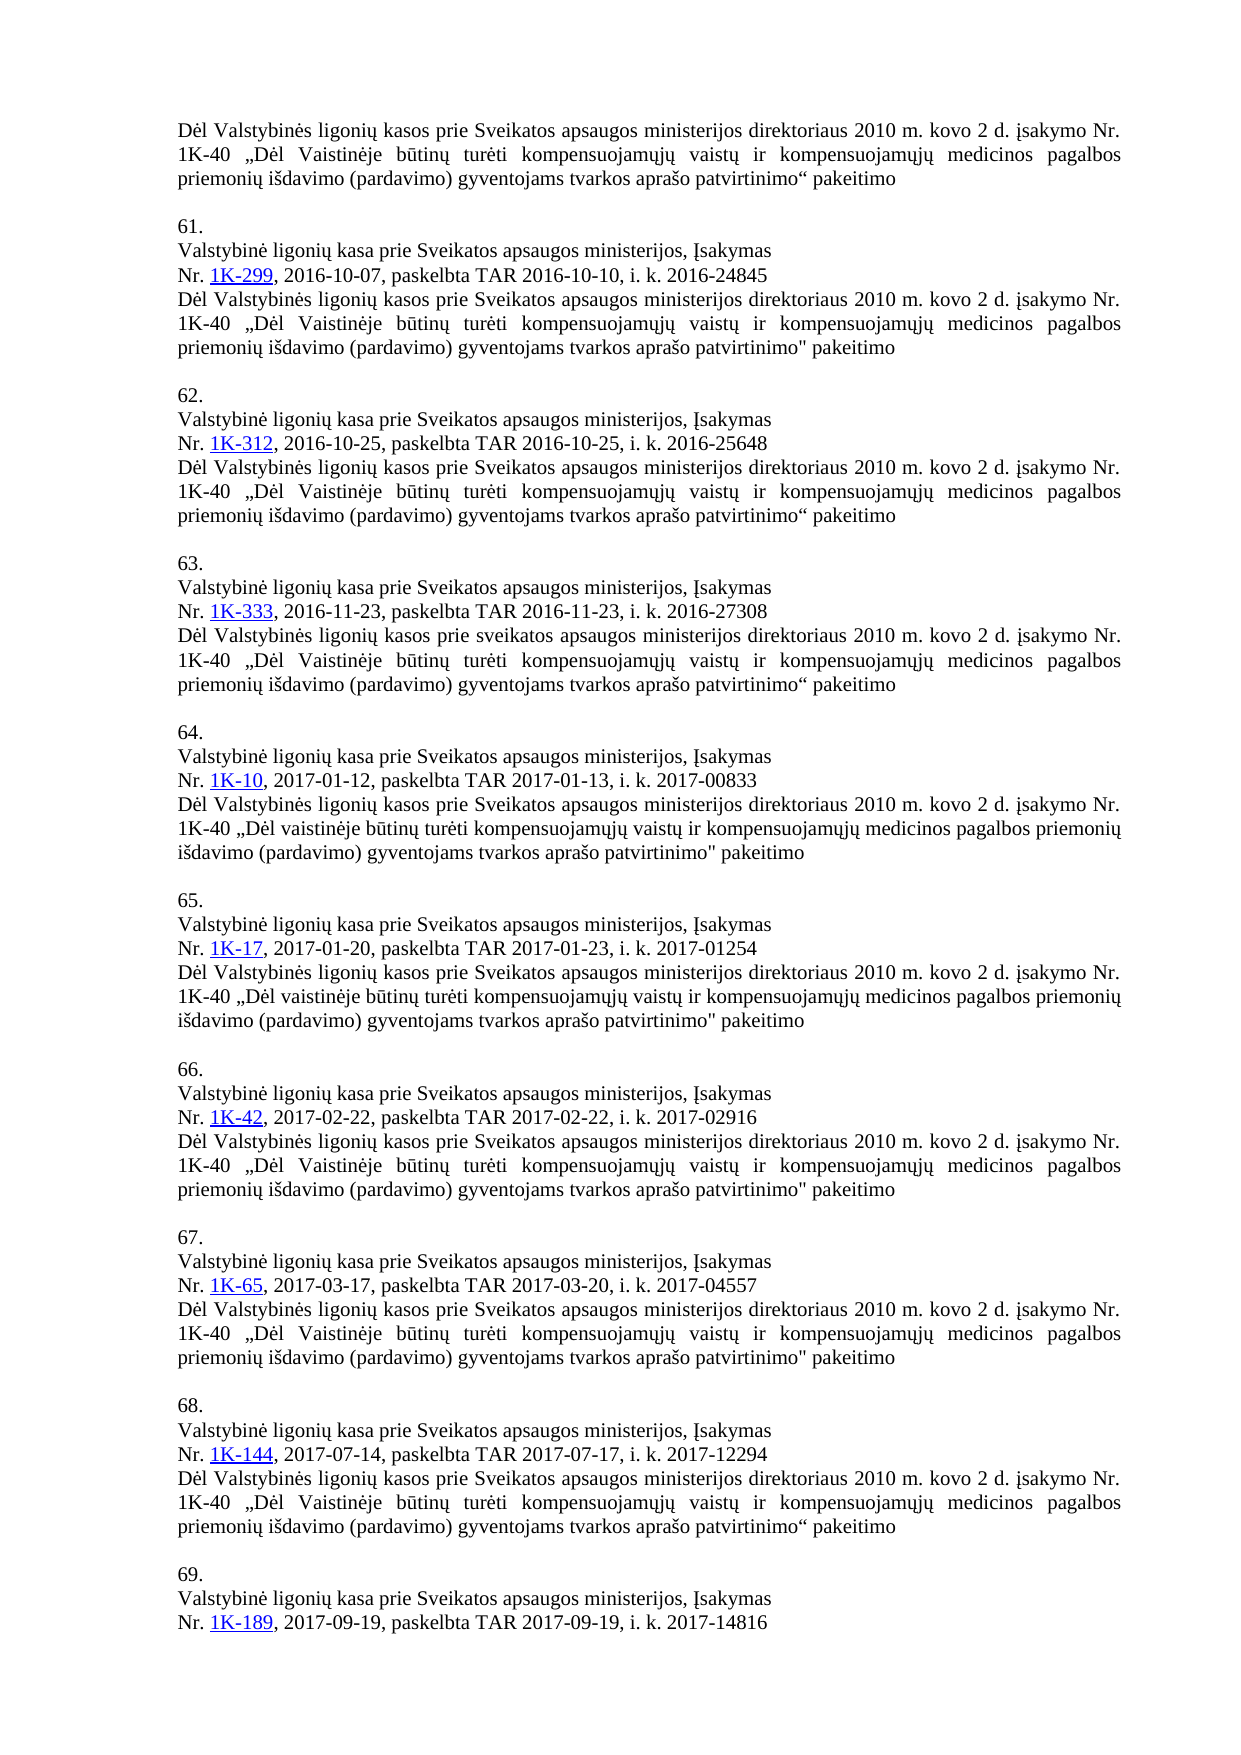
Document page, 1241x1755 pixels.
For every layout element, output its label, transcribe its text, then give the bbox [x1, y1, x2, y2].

text Dėl Valstybinės ligonių kasos prie Sveikatos apsaugos ministerijos direktoriaus 2010 m. kovo 2 d. įsakymo Nr. 1K-40 „Dėl Vaistinėje būtinų turėti kompensuojamųjų vaistų ir kompensuojamųjų medicinos pagalbos priemonių išdavimo (pardavimo) gyventojams tvarkos aprašo patvirtinimo“ pakeitimo [177, 118, 1122, 190]
text Valstybinė ligonių kasa prie Sveikatos apsaugos ministerijos, Įsakymas [177, 1417, 1122, 1442]
text Valstybinė ligonių kasa prie Sveikatos apsaugos ministerijos, Įsakymas [177, 238, 1122, 262]
text Nr. 1K-312, 2016-10-25, paskelbta TAR 2016-10-25, i. k. 2016-25648 [177, 431, 1122, 455]
text Nr. 1K-333, 2016-11-23, paskelbta TAR 2016-11-23, i. k. 2016-27308 [177, 599, 1122, 623]
text Nr. 1K-10, 2017-01-12, paskelbta TAR 2017-01-13, i. k. 2017-00833 [177, 768, 1122, 792]
text 65. [177, 888, 1122, 912]
text Nr. 1K-144, 2017-07-14, paskelbta TAR 2017-07-17, i. k. 2017-12294 [177, 1442, 1122, 1466]
text Nr. 1K-299, 2016-10-07, paskelbta TAR 2016-10-10, i. k. 2016-24845 [177, 262, 1122, 287]
text 63. [177, 551, 1122, 575]
text Valstybinė ligonių kasa prie Sveikatos apsaugos ministerijos, Įsakymas [177, 1586, 1122, 1610]
text Nr. 1K-65, 2017-03-17, paskelbta TAR 2017-03-20, i. k. 2017-04557 [177, 1273, 1122, 1297]
text Nr. 1K-42, 2017-02-22, paskelbta TAR 2017-02-22, i. k. 2017-02916 [177, 1105, 1122, 1129]
text 69. [177, 1562, 1122, 1586]
text 66. [177, 1057, 1122, 1081]
text Nr. 1K-189, 2017-09-19, paskelbta TAR 2017-09-19, i. k. 2017-14816 [177, 1610, 1122, 1634]
text Dėl Valstybinės ligonių kasos prie Sveikatos apsaugos ministerijos direktoriaus 2010 m. kovo 2 d. įsakymo Nr. 1K-40 „Dėl Vaistinėje būtinų turėti kompensuojamųjų vaistų ir kompensuojamųjų medicinos pagalbos priemonių išdavimo (pardavimo) gyventojams tvarkos aprašo patvirtinimo“ pakeitimo [177, 455, 1122, 527]
text Valstybinė ligonių kasa prie Sveikatos apsaugos ministerijos, Įsakymas [177, 407, 1122, 431]
text 67. [177, 1225, 1122, 1249]
text Dėl Valstybinės ligonių kasos prie Sveikatos apsaugos ministerijos direktoriaus 2010 m. kovo 2 d. įsakymo Nr. 1K-40 „Dėl Vaistinėje būtinų turėti kompensuojamųjų vaistų ir kompensuojamųjų medicinos pagalbos priemonių išdavimo (pardavimo) gyventojams tvarkos aprašo patvirtinimo" pakeitimo [177, 1129, 1122, 1201]
text Valstybinė ligonių kasa prie Sveikatos apsaugos ministerijos, Įsakymas [177, 912, 1122, 936]
text 68. [177, 1393, 1122, 1417]
text Dėl Valstybinės ligonių kasos prie Sveikatos apsaugos ministerijos direktoriaus 2010 m. kovo 2 d. įsakymo Nr. 1K-40 „Dėl vaistinėje būtinų turėti kompensuojamųjų vaistų ir kompensuojamųjų medicinos pagalbos priemonių išdavimo (pardavimo) gyventojams tvarkos aprašo patvirtinimo" pakeitimo [177, 960, 1122, 1032]
text Nr. 1K-17, 2017-01-20, paskelbta TAR 2017-01-23, i. k. 2017-01254 [177, 936, 1122, 960]
text 64. [177, 720, 1122, 744]
text Dėl Valstybinės ligonių kasos prie Sveikatos apsaugos ministerijos direktoriaus 2010 m. kovo 2 d. įsakymo Nr. 1K-40 „Dėl vaistinėje būtinų turėti kompensuojamųjų vaistų ir kompensuojamųjų medicinos pagalbos priemonių išdavimo (pardavimo) gyventojams tvarkos aprašo patvirtinimo" pakeitimo [177, 792, 1122, 864]
text Valstybinė ligonių kasa prie Sveikatos apsaugos ministerijos, Įsakymas [177, 744, 1122, 768]
text Valstybinė ligonių kasa prie Sveikatos apsaugos ministerijos, Įsakymas [177, 1249, 1122, 1273]
text Dėl Valstybinės ligonių kasos prie sveikatos apsaugos ministerijos direktoriaus 2010 m. kovo 2 d. įsakymo Nr. 1K-40 „Dėl Vaistinėje būtinų turėti kompensuojamųjų vaistų ir kompensuojamųjų medicinos pagalbos priemonių išdavimo (pardavimo) gyventojams tvarkos aprašo patvirtinimo“ pakeitimo [177, 623, 1122, 696]
text 62. [177, 383, 1122, 407]
text 61. [177, 214, 1122, 238]
text Dėl Valstybinės ligonių kasos prie Sveikatos apsaugos ministerijos direktoriaus 2010 m. kovo 2 d. įsakymo Nr. 1K-40 „Dėl Vaistinėje būtinų turėti kompensuojamųjų vaistų ir kompensuojamųjų medicinos pagalbos priemonių išdavimo (pardavimo) gyventojams tvarkos aprašo patvirtinimo“ pakeitimo [177, 1466, 1122, 1538]
text Dėl Valstybinės ligonių kasos prie Sveikatos apsaugos ministerijos direktoriaus 2010 m. kovo 2 d. įsakymo Nr. 1K-40 „Dėl Vaistinėje būtinų turėti kompensuojamųjų vaistų ir kompensuojamųjų medicinos pagalbos priemonių išdavimo (pardavimo) gyventojams tvarkos aprašo patvirtinimo" pakeitimo [177, 1297, 1122, 1369]
text Valstybinė ligonių kasa prie Sveikatos apsaugos ministerijos, Įsakymas [177, 575, 1122, 599]
text Valstybinė ligonių kasa prie Sveikatos apsaugos ministerijos, Įsakymas [177, 1081, 1122, 1105]
text Dėl Valstybinės ligonių kasos prie Sveikatos apsaugos ministerijos direktoriaus 2010 m. kovo 2 d. įsakymo Nr. 1K-40 „Dėl Vaistinėje būtinų turėti kompensuojamųjų vaistų ir kompensuojamųjų medicinos pagalbos priemonių išdavimo (pardavimo) gyventojams tvarkos aprašo patvirtinimo" pakeitimo [177, 287, 1122, 359]
